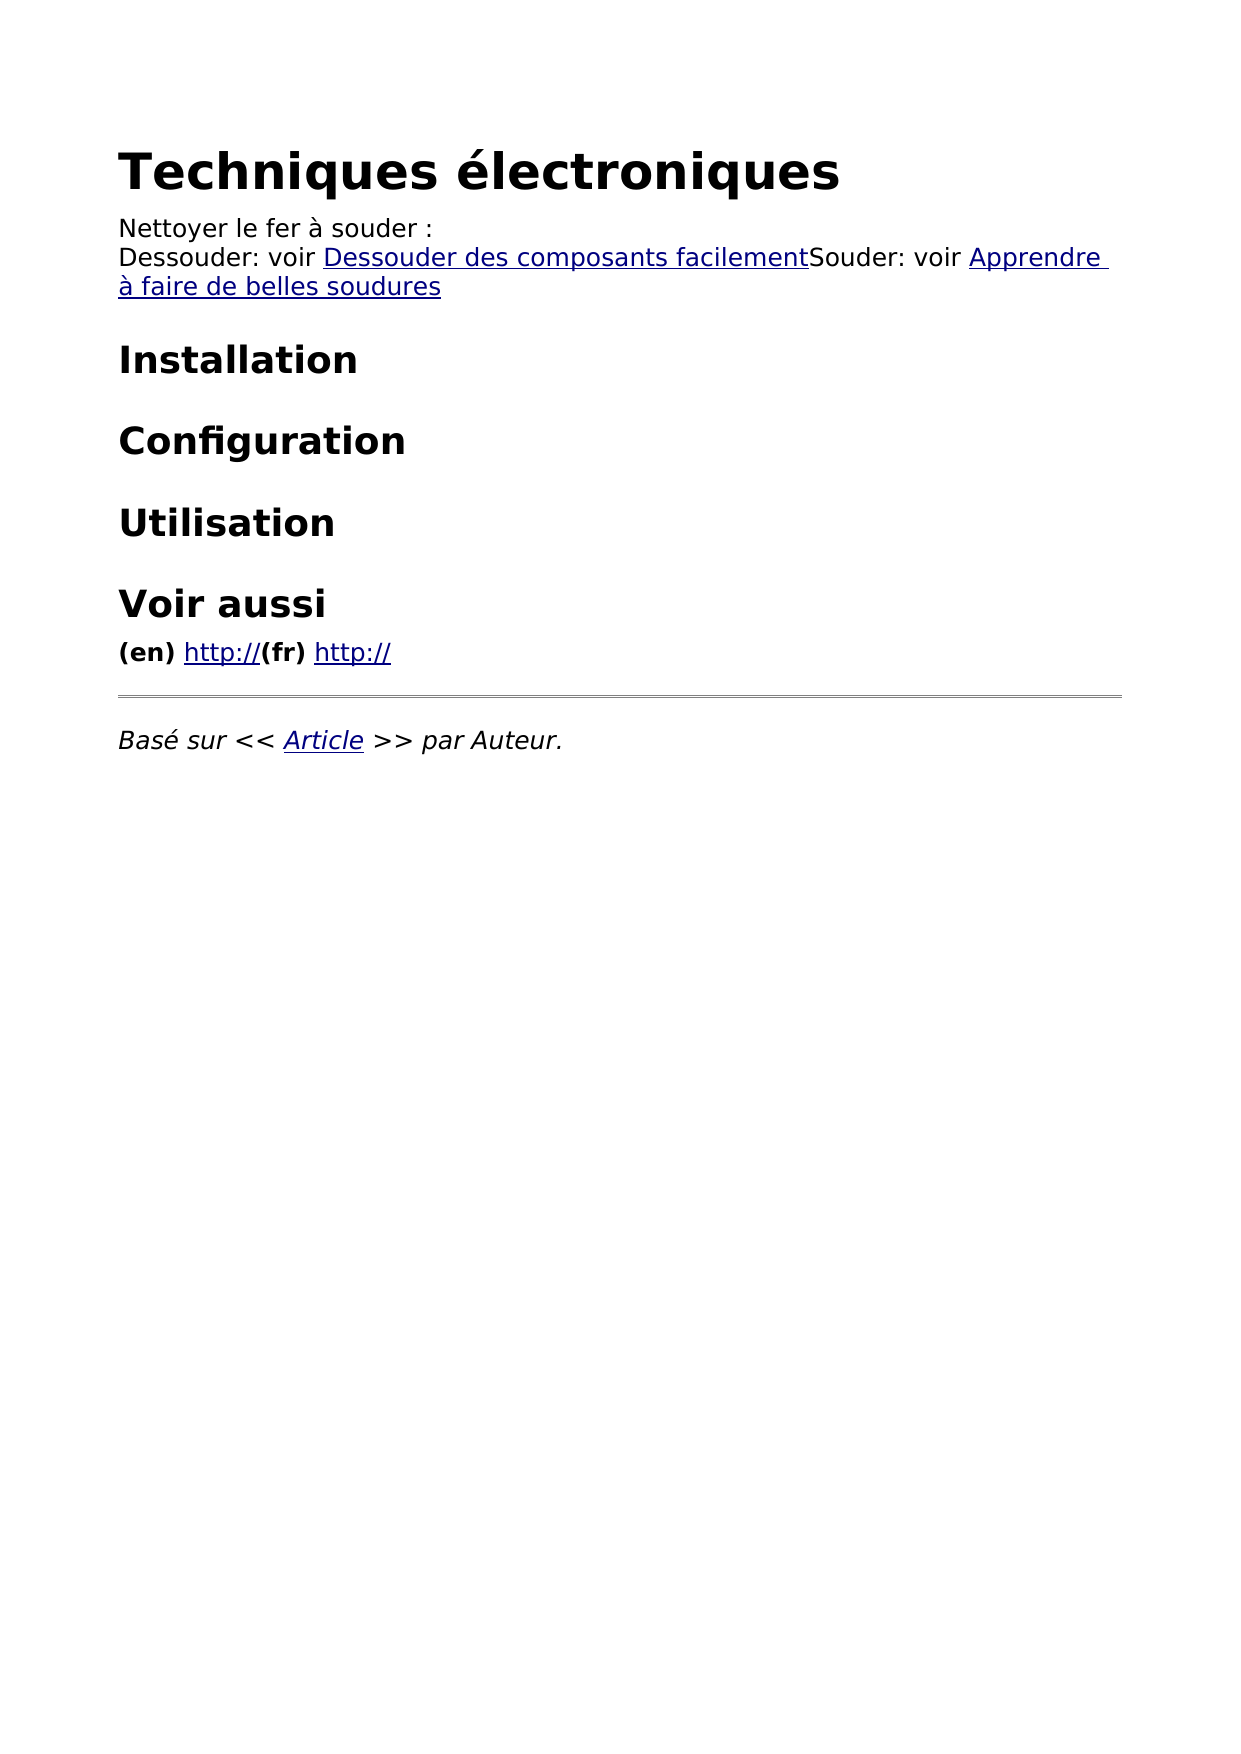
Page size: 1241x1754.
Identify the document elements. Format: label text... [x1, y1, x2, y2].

subtitle Installation [118, 339, 1122, 382]
subtitle Utilisation [118, 501, 1122, 545]
text Nettoyer le fer à souder : Dessouder: voir Dessouder des composants facilementSouder: voir Apprendre à faire de belles soudures [118, 214, 1122, 301]
subtitle Techniques électroniques [118, 143, 1122, 201]
text (en) http://(fr) http:// [118, 638, 1122, 668]
subtitle Configuration [118, 420, 1122, 464]
text Basé sur << Article >> par Auteur. [118, 726, 1122, 756]
subtitle Voir aussi [118, 582, 1122, 626]
